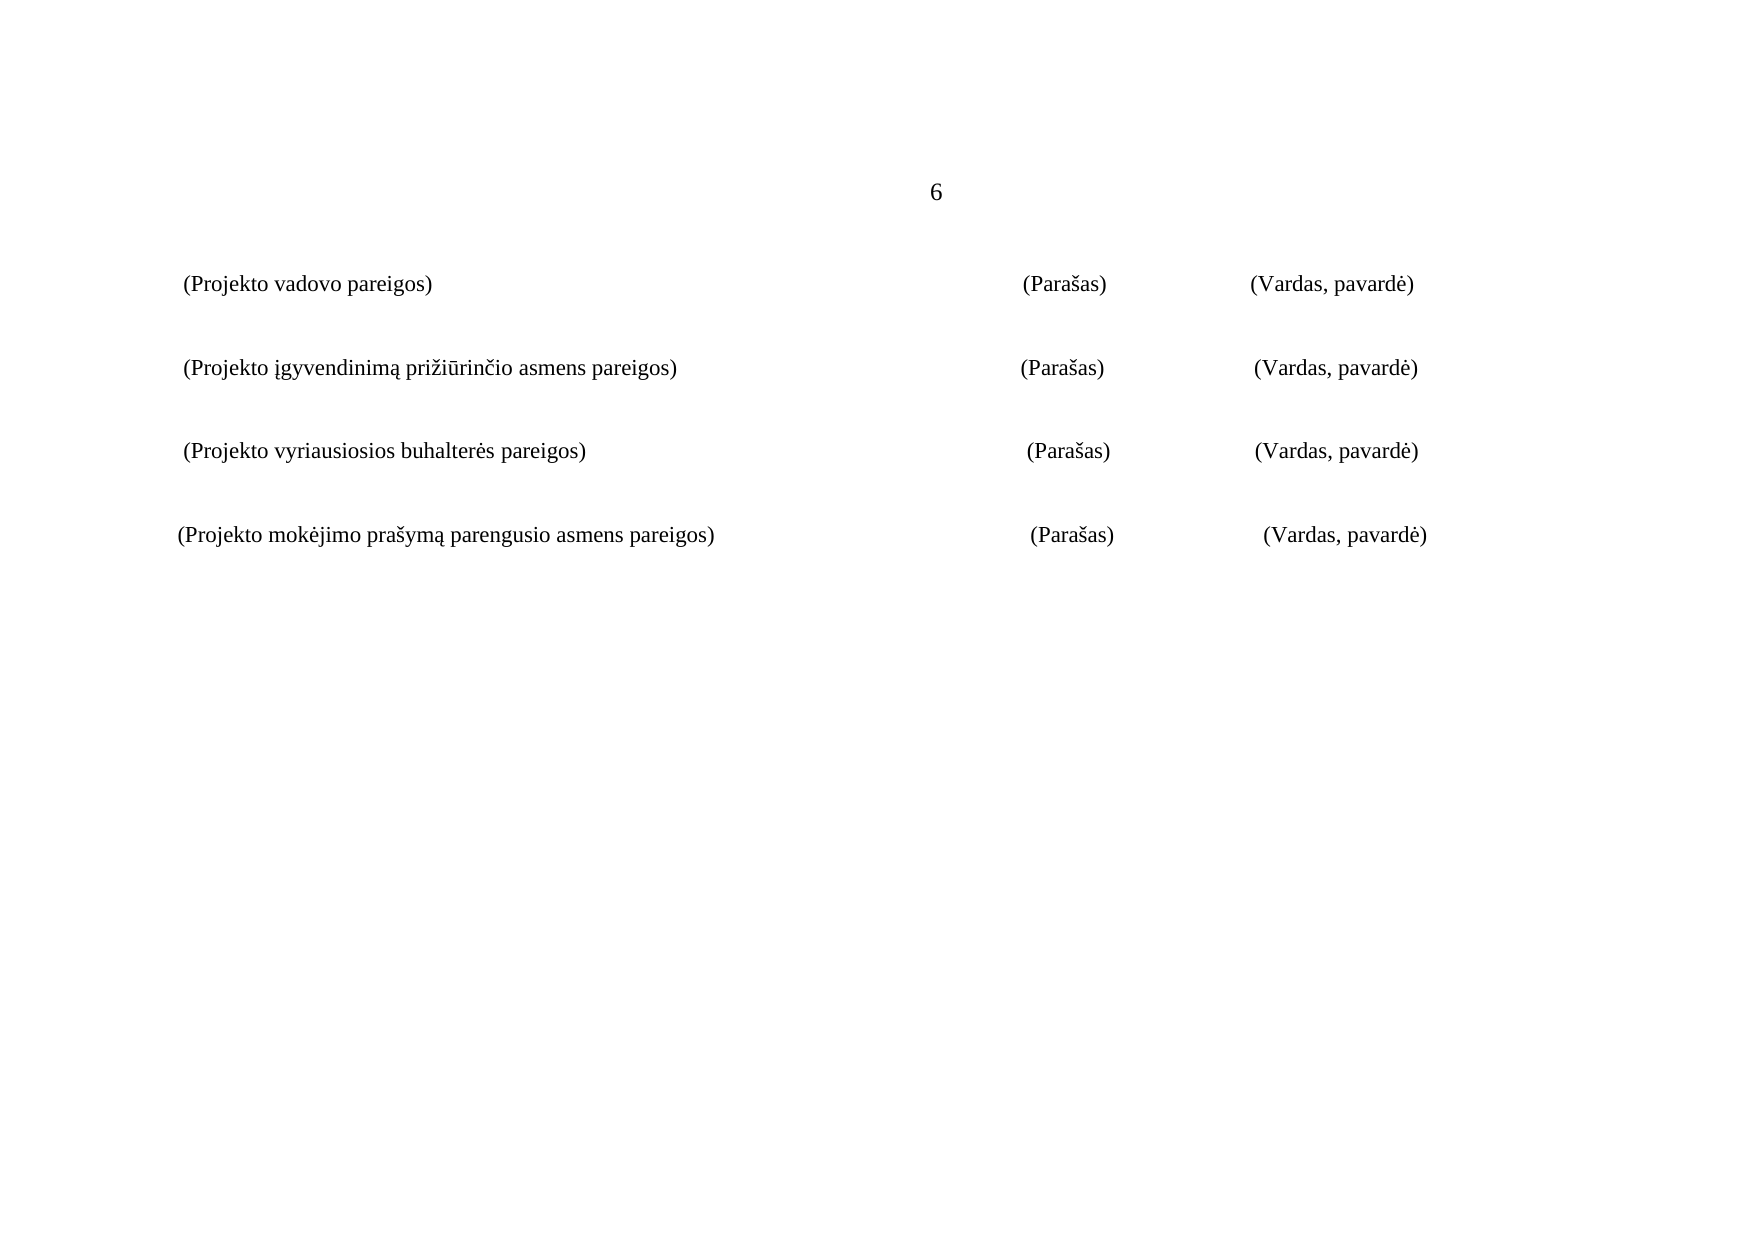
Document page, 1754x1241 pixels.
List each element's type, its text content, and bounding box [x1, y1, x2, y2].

text (Projekto vyriausiosios buhalterės pareigos) (Parašas) (Vardas, pavardė) [183, 437, 1695, 464]
text (Projekto vadovo pareigos) (Parašas) (Vardas, pavardė) [183, 270, 1695, 296]
text (Projekto mokėjimo prašymą parengusio asmens pareigos) (Parašas) (Vardas, pavardė) [177, 521, 1695, 548]
text (Projekto įgyvendinimą prižiūrinčio asmens pareigos) (Parašas) (Vardas, pavardė) [183, 354, 1695, 380]
